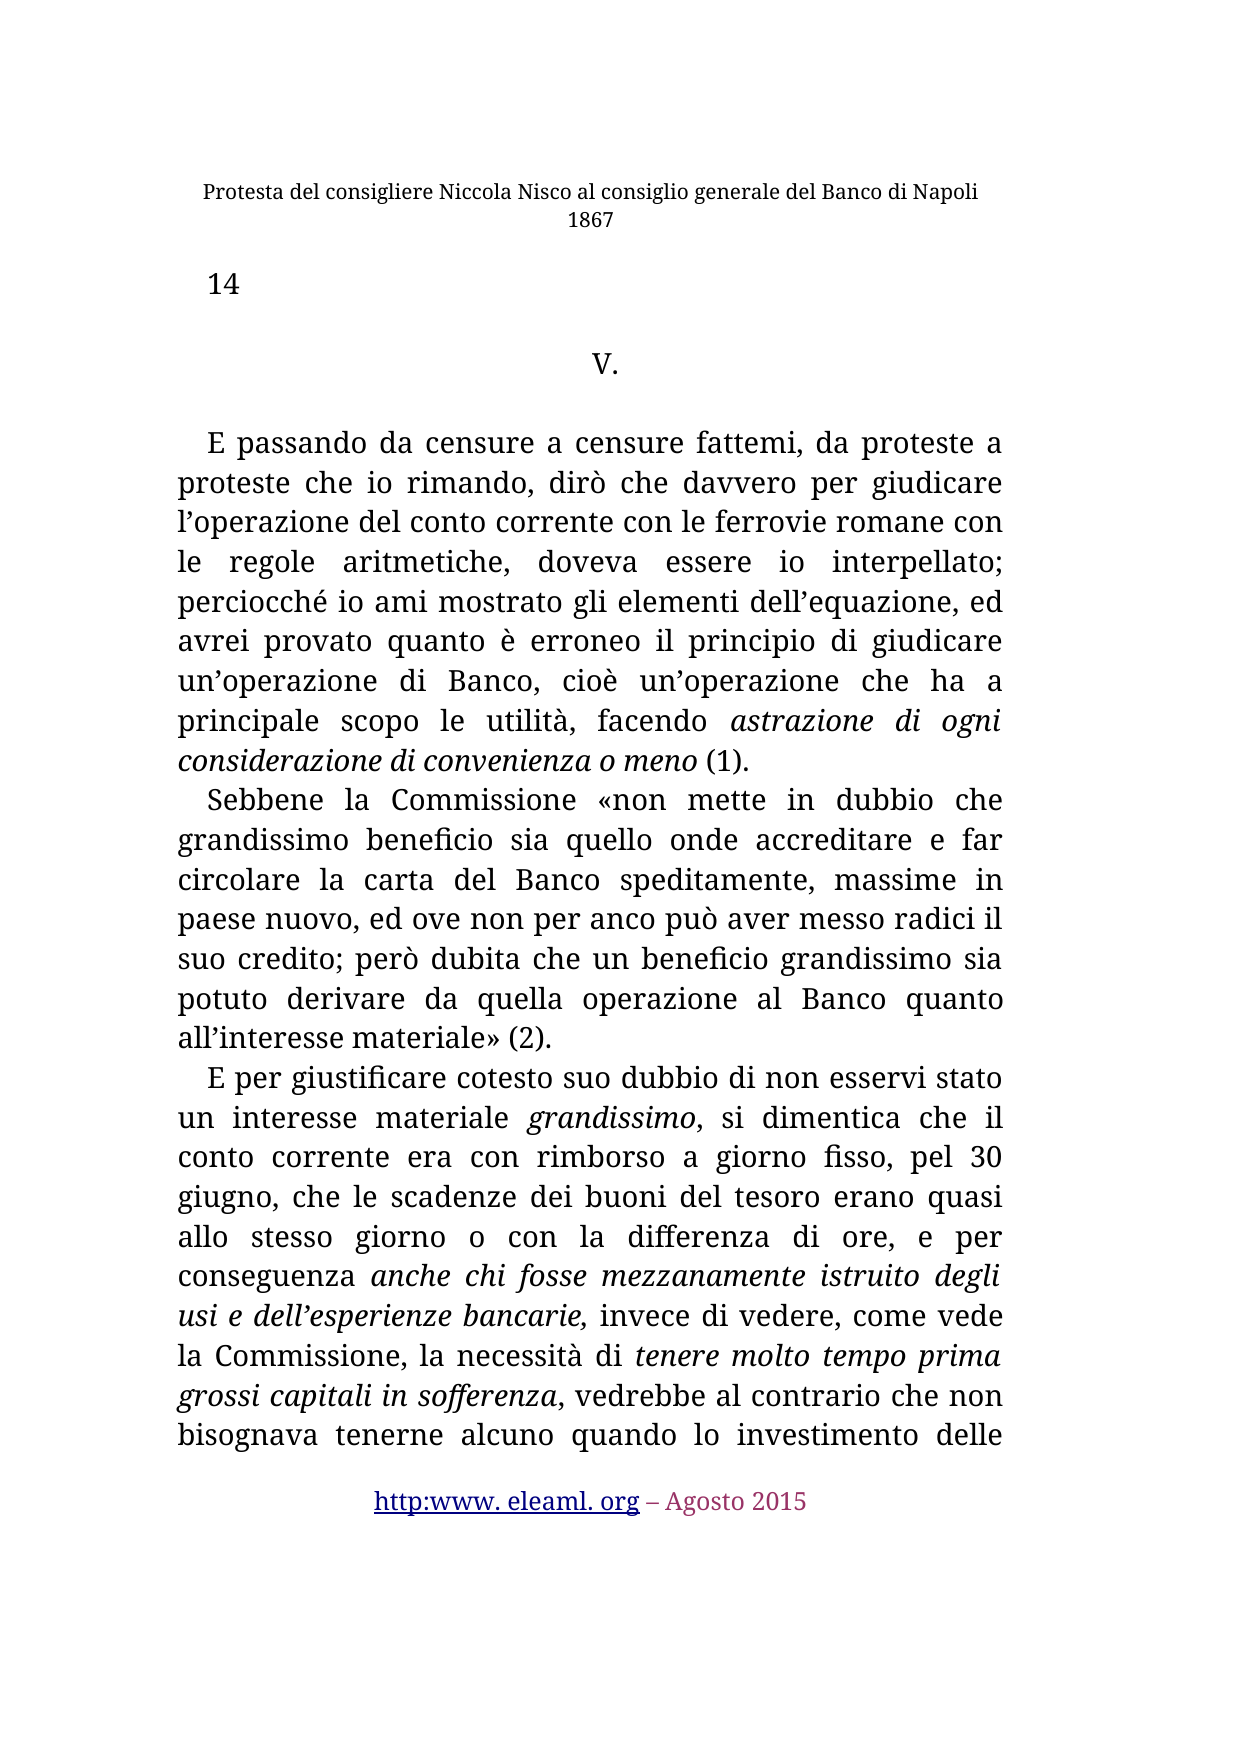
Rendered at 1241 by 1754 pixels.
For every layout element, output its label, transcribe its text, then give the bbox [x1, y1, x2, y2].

text E per giustificare cotesto suo dubbio di non esservi stato un interesse materiale grandissimo, si dimentica che il conto corrente era con rimborso a giorno fisso, pel 30 giugno, che le scadenze dei buoni del tesoro erano quasi allo stesso giorno o con la differenza di ore, e per conseguenza anche chi fosse mezzanamente istruito degli usi e dell’esperienze bancarie, invece di vedere, come vede la Commissione, la necessità di tenere molto tempo prima grossi capitali in sofferenza, vedrebbe al contrario che non bisognava tenerne alcuno quando lo investimento delle [177, 1057, 1004, 1454]
text E passando da censure a censure fattemi, da proteste a proteste che io rimando, dirò che davvero per giudicare l’operazione del conto corrente con le ferrovie romane con le regole aritmetiche, doveva essere io interpellato; perciocché io ami mostrato gli elementi dell’equazione, ed avrei provato quanto è erroneo il principio di giudicare un’operazione di Banco, cioè un’operazione che ha a principale scopo le utilità, facendo astrazione di ogni considerazione di convenienza o meno (1). [177, 422, 1004, 779]
text Sebbene la Commissione «non mette in dubbio che grandissimo beneficio sia quello onde accreditare e far circolare la carta del Banco speditamente, massime in paese nuovo, ed ove non per anco può aver messo radici il suo credito; però dubita che un beneficio grandissimo sia potuto derivare da quella operazione al Banco quanto all’interesse materiale» (2). [177, 779, 1004, 1057]
text 14 [177, 263, 1004, 303]
text V. [177, 343, 1004, 383]
